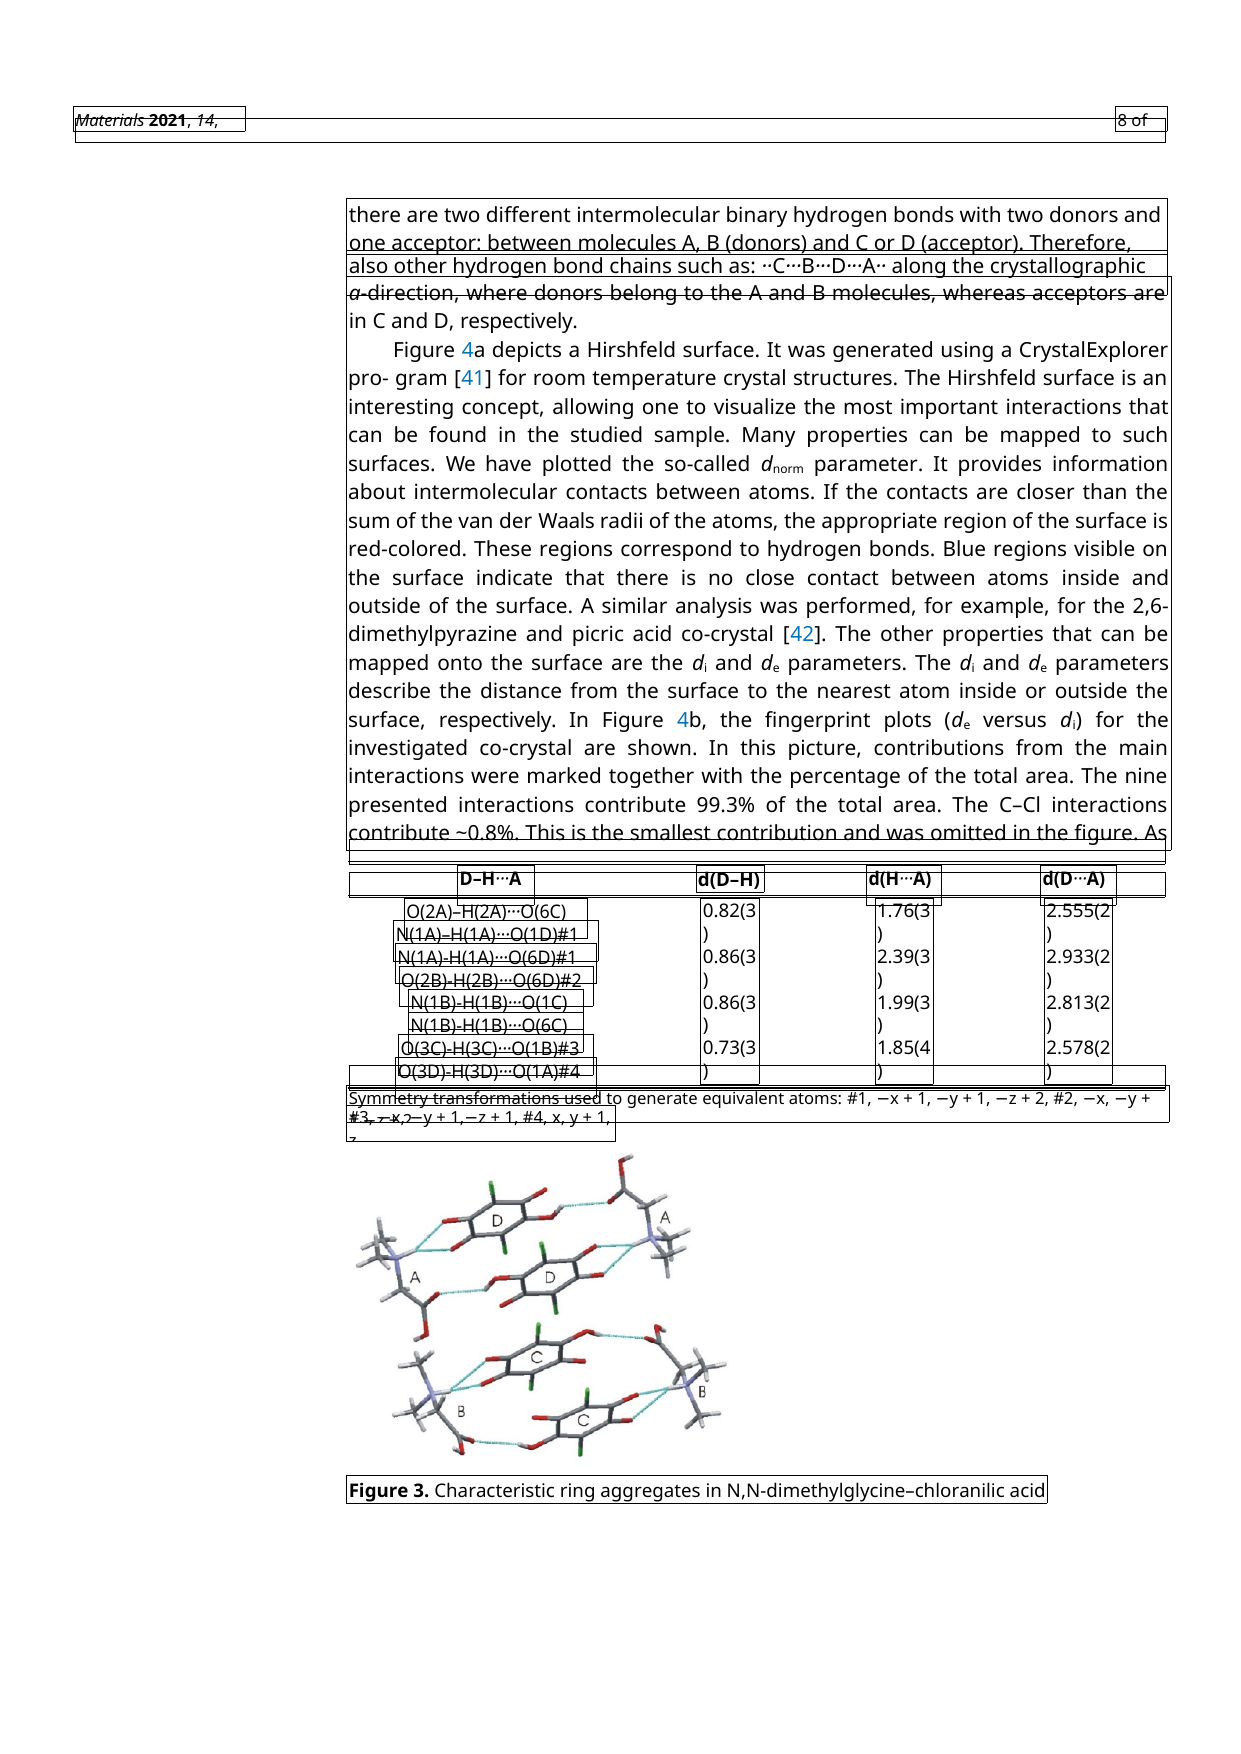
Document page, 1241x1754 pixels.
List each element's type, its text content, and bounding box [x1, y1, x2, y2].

text O(3C)-H(3C)···O(1B)#3 [400, 1035, 593, 1057]
text [459, 866, 534, 872]
text ) [1046, 1066, 1112, 1082]
text Symmetry transformations used to generate equivalent atoms: #1, −x + 1, −y + 1, −z + 2, #2, −x, −y + 1,−z + 2, [350, 1086, 1165, 1090]
text ) [703, 1066, 759, 1082]
text 1.85(4 [877, 1036, 933, 1065]
text 2.555(2) [1046, 899, 1112, 945]
text O(2A)–H(2A)···O(6C) [406, 899, 587, 920]
text 0.82(3) [703, 899, 759, 945]
text there are two different intermolecular binary hydrogen bonds with two donors and one acceptor: between molecules A, B (donors) and C or D (acceptor). Therefore, there are [348, 200, 1167, 250]
text 2.933(2) [1046, 945, 1112, 991]
text 1.76(3) [877, 899, 933, 945]
text Figure 3. Characteristic ring aggregates in N,N-dimethylglycine–chloranilic acid 1:1. [348, 1477, 1047, 1503]
text 2.578(2 [1046, 1036, 1112, 1065]
text Materials 2021, 14, 3292 [76, 119, 245, 131]
text 0.73(3 [703, 1036, 759, 1065]
text d(D–H) [698, 873, 764, 892]
text Materials 2021, 14, 3292 [75, 108, 245, 118]
text 0.86(3) [703, 991, 759, 1036]
text 1.99(3) [877, 991, 933, 1036]
text [698, 867, 764, 872]
text 8 of 25 [1117, 119, 1165, 131]
text [1042, 866, 1116, 872]
text D–H···A [459, 873, 534, 891]
text 2.39(3) [877, 945, 933, 991]
text [868, 866, 941, 872]
text 2.813(2) [1046, 991, 1112, 1036]
text a-direction, where donors belong to the A and B molecules, whereas acceptors are in C and D, respectively. [348, 278, 1165, 335]
text N(1B)-H(1B)···O(1C) [410, 990, 583, 1012]
text also other hydrogen bond chains such as: ··C···B···D···A·· along the crystallographic [348, 251, 1167, 276]
text O(2B)-H(2B)···O(6D)#2 [401, 967, 592, 992]
text ) [877, 1066, 933, 1082]
text Figure 4a depicts a Hirshfeld surface. It was generated using a CrystalExplorer pro- gram [41] for room temperature crystal structures. The Hirshfeld surface is an interesting concept, allowing one to visualize the most important interactions that can be found in the studied sample. Many properties can be mapped to such surfaces. We have plotted the so-called dnorm parameter. It provides information about intermolecular contacts between atoms. If the contacts are closer than the sum of the van der Waals radii of the atoms, the appropriate region of the surface is red-colored. These regions correspond to hydrogen bonds. Blue regions visible on the surface indicate that there is no close contact between atoms inside and outside of the surface. A similar analysis was performed, for example, for the 2,6-dimethylpyrazine and picric acid co-crystal [42]. The other properties that can be mapped onto the surface are the di and de parameters. The di and de parameters describe the distance from the surface to the nearest atom inside or outside the surface, respectively. In Figure 4b, the fingerprint plots (de versus di) for the investigated co-crystal are shown. In this picture, contributions from the main interactions were marked together with the percentage of the total area. The nine presented interactions contribute 99.3% of the total area. The C–Cl interactions contribute ~0.8%. This is the smallest contribution and was omitted in the figure. As can be seen in this figure, the O–H interactions contribute 41.8% (Figure 4b). This is the highest contribution presented in the fingerprint plot. [348, 335, 1169, 850]
text [398, 1058, 596, 1065]
text N(1A)-H(1A)···O(6D)#1 [397, 944, 596, 969]
text N(1A)–H(1A)···O(1D)#1 [396, 921, 598, 947]
text 8 of 25 [1117, 108, 1167, 131]
text #3, −x, −y + 1,−z + 1, #4, x, y + 1, z. [348, 1106, 615, 1141]
text d(D···A) [1042, 873, 1116, 891]
text N(1B)-H(1B)···O(6C) [410, 1013, 583, 1034]
text Symmetry transformations used to generate equivalent atoms: #1, −x + 1, −y + 1, −z + 2, #2, −x, −y + 1,−z + 2, [348, 1086, 1169, 1122]
text 0.86(3) [703, 945, 759, 991]
picture [348, 1148, 730, 1463]
text d(H···A) [868, 873, 941, 891]
text O(3D)-H(3D)···O(1A)#4 [398, 1066, 596, 1084]
